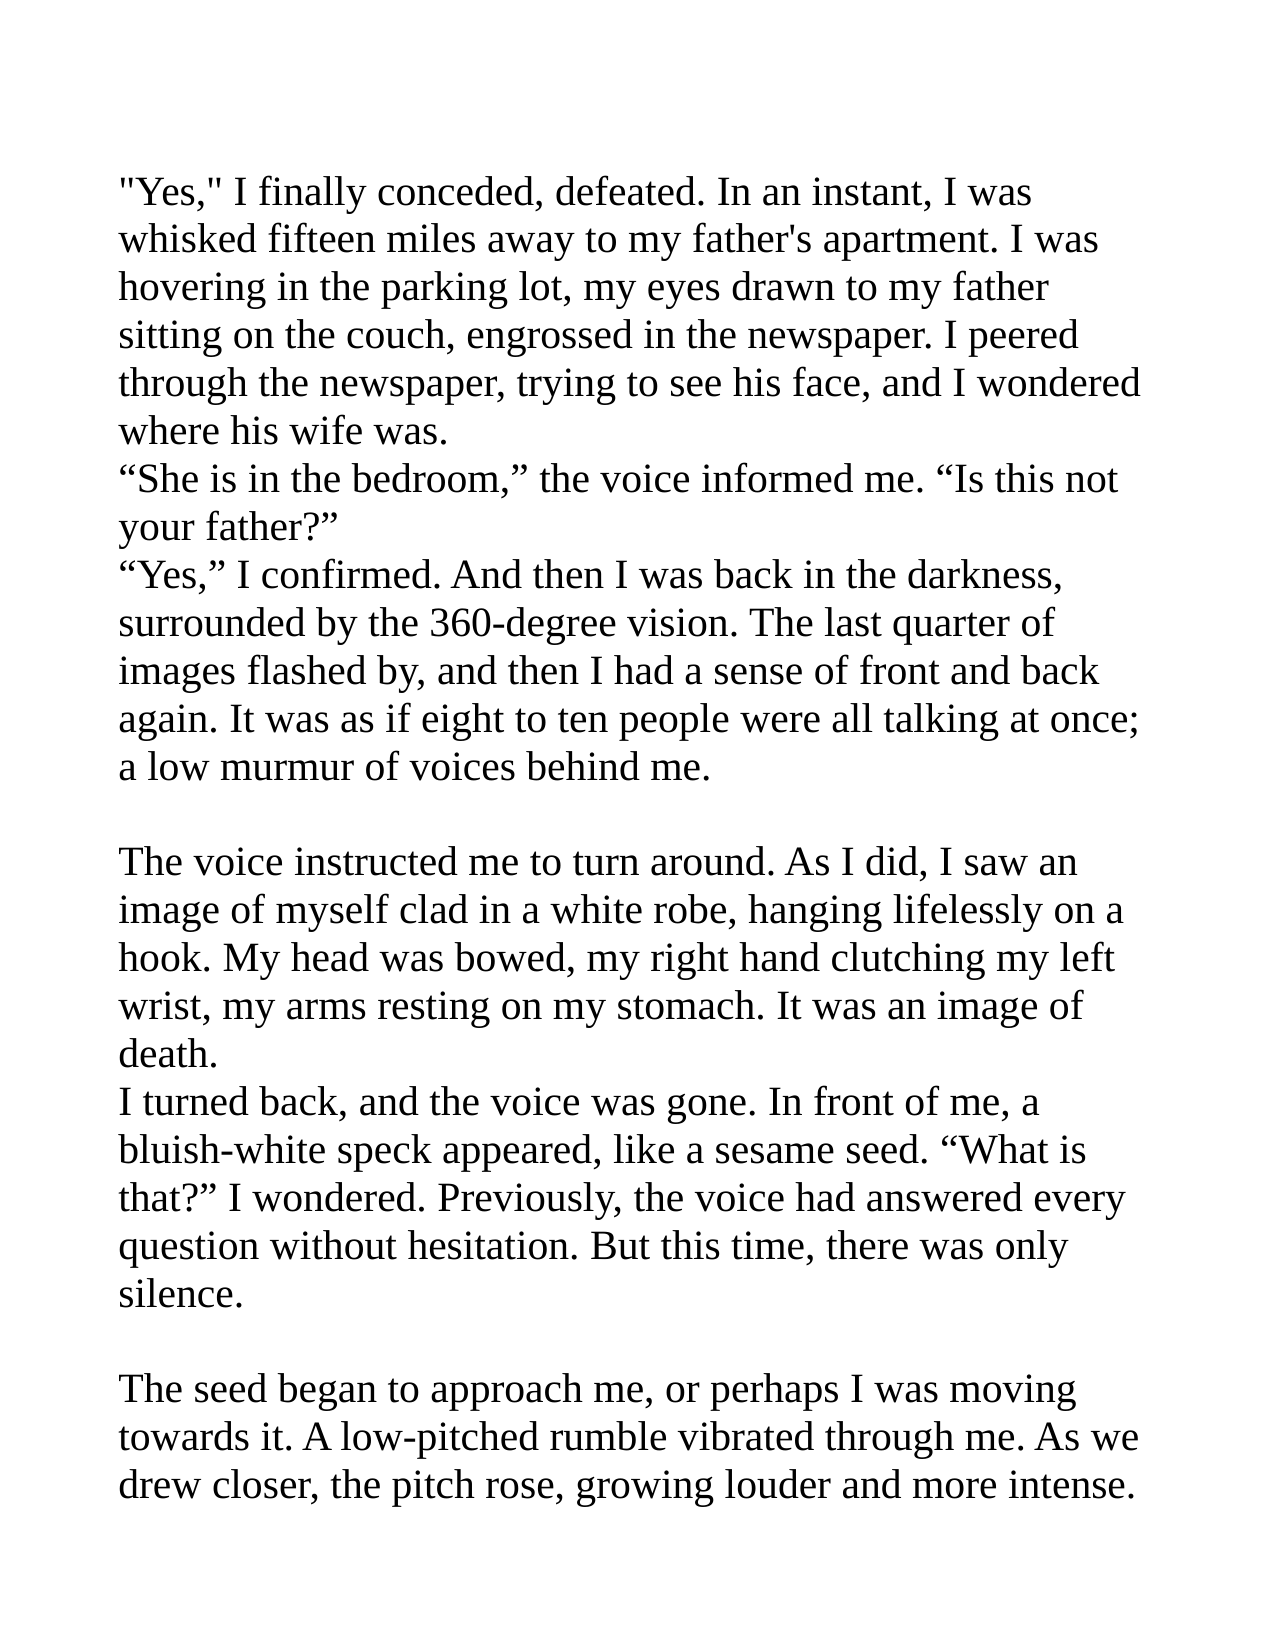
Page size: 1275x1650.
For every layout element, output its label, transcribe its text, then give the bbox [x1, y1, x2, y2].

text The seed began to approach me, or perhaps I was moving towards it. A low-pitched rumble vibrated through me. As we drew closer, the pitch rose, growing louder and more intense. [118, 1364, 1157, 1508]
text "Yes," I finally conceded, defeated. In an instant, I was whisked fifteen miles away to my father's apartment. I was hovering in the parking lot, my eyes drawn to my father sitting on the couch, engrossed in the newspaper. I peered through the newspaper, trying to see his face, and I wondered where his wife was. [118, 166, 1157, 453]
text The voice instructed me to turn around. As I did, I saw an image of myself clad in a white robe, hanging lifelessly on a hook. My head was bowed, my right hand clutching my left wrist, my arms resting on my stomach. It was an image of death. [118, 837, 1157, 1076]
text I turned back, and the voice was gone. In front of me, a bluish-white speck appeared, like a sesame seed. “What is that?” I wondered. Previously, the voice had answered every question without hesitation. But this time, there was only silence. [118, 1076, 1157, 1316]
text “She is in the bedroom,” the voice informed me. “Is this not your father?” [118, 453, 1157, 549]
text “Yes,” I confirmed. And then I was back in the darkness, surrounded by the 360-degree vision. The last quarter of images flashed by, and then I had a sense of front and back again. It was as if eight to ten people were all talking at once; a low murmur of voices behind me. [118, 549, 1157, 789]
